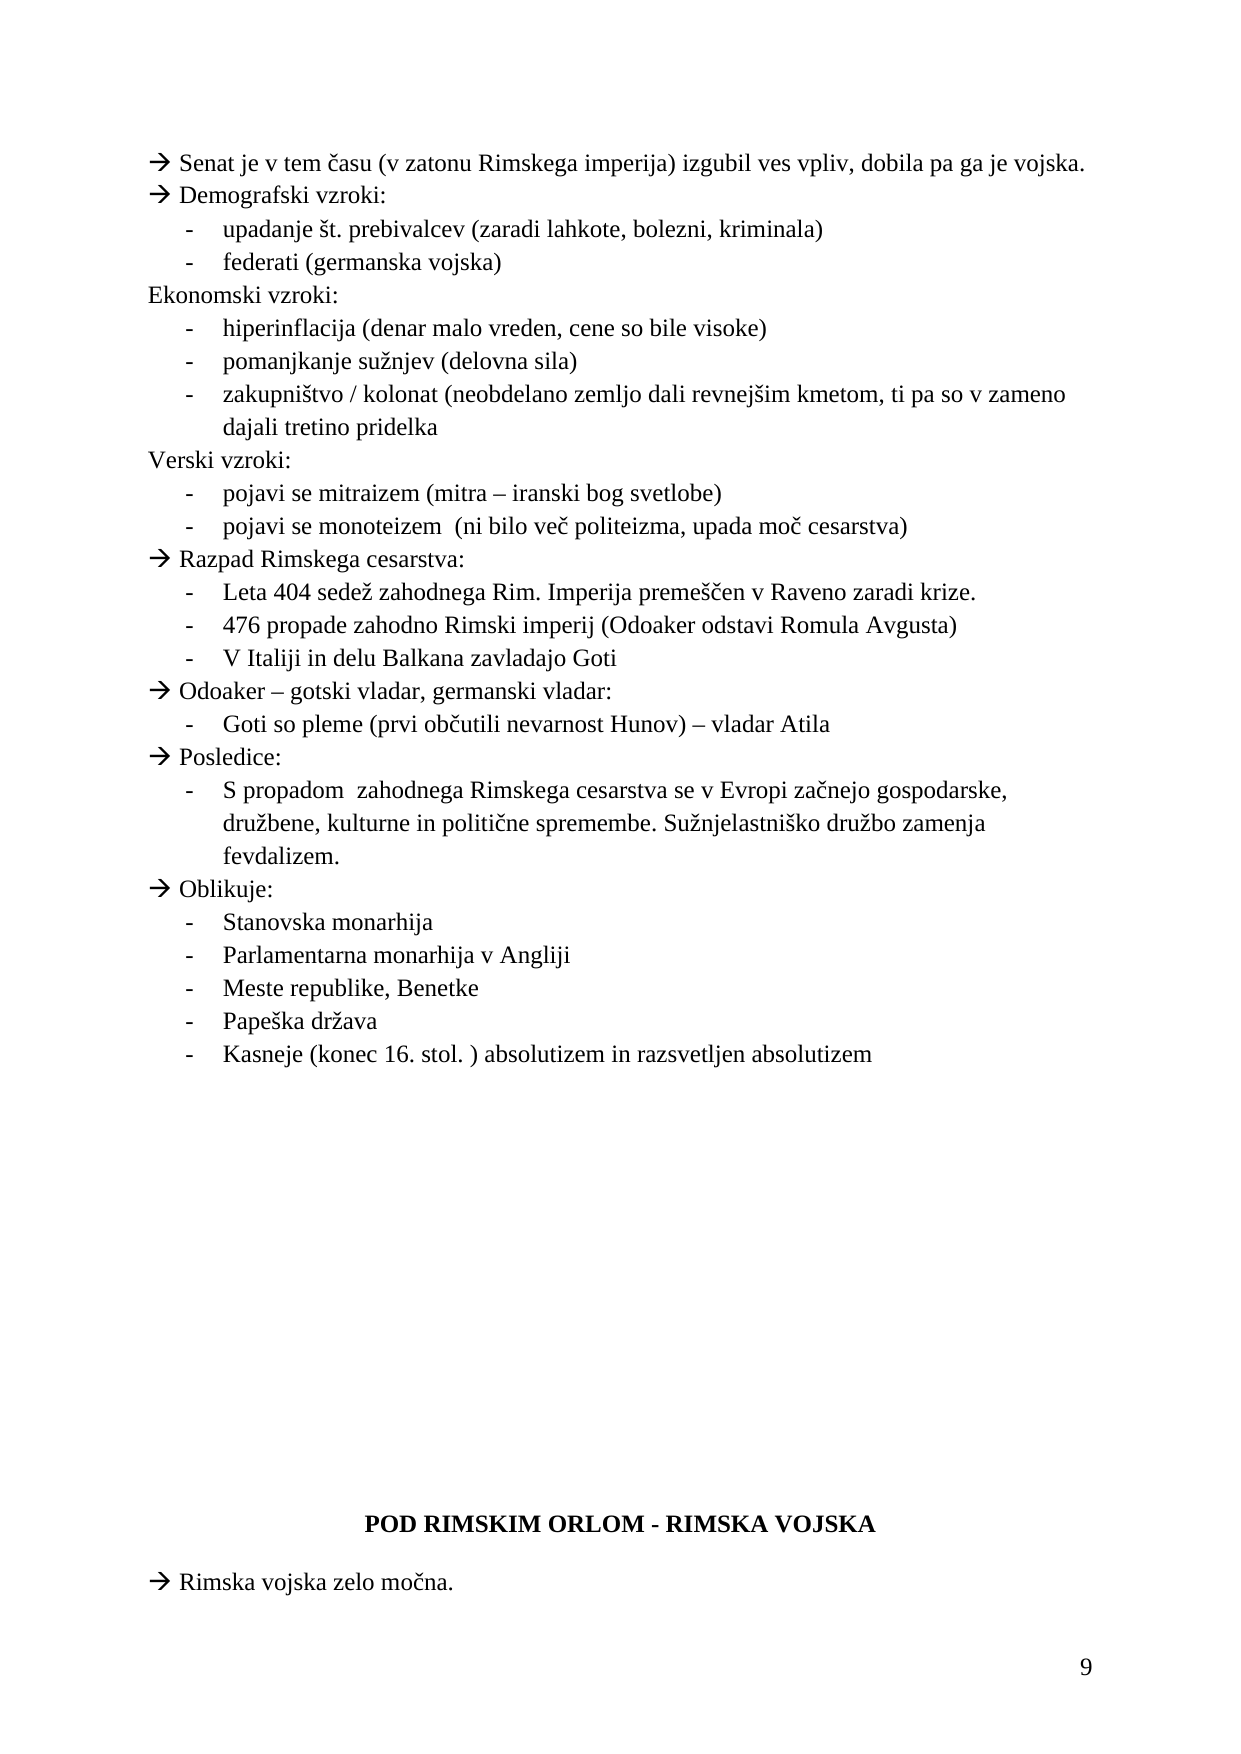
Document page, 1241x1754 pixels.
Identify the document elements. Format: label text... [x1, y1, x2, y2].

list upadanje št. prebivalcev (zaradi lahkote, bolezni, kriminala) [185, 214, 1093, 242]
text POD RIMSKIM ORLOM - RIMSKA VOJSKA [148, 1509, 1093, 1538]
list pojavi se monoteizem (ni bilo več politeizma, upada moč cesarstva) [185, 511, 1093, 539]
list Parlamentarna monarhija v Angliji [185, 940, 1093, 969]
list hiperinflacija (denar malo vreden, cene so bile visoke) [185, 313, 1093, 341]
list  Senat je v tem času (v zatonu Rimskega imperija) izgubil ves vpliv, dobila pa ga je vojska. [148, 148, 1093, 176]
list Kasneje (konec 16. stol. ) absolutizem in razsvetljen absolutizem [185, 1039, 1093, 1068]
list Ekonomski vzroki: [148, 280, 1093, 308]
list pomanjkanje sužnjev (delovna sila) [185, 346, 1093, 374]
list S propadom zahodnega Rimskega cesarstva se v Evropi začnejo gospodarske, družbene, kulturne in politične spremembe. Sužnjelastniško družbo zamenja fevdalizem. [185, 775, 1093, 870]
list Meste republike, Benetke [185, 973, 1093, 1002]
list  Posledice: [148, 742, 1093, 771]
text  Rimska vojska zelo močna. [148, 1567, 1093, 1596]
list  Oblikuje: [148, 874, 1093, 903]
list pojavi se mitraizem (mitra – iranski bog svetlobe) [185, 478, 1093, 507]
list zakupništvo / kolonat (neobdelano zemljo dali revnejšim kmetom, ti pa so v zameno dajali tretino pridelka [185, 379, 1093, 441]
list federati (germanska vojska) [185, 247, 1093, 275]
list Verski vzroki: [148, 445, 1093, 473]
list Stanovska monarhija [185, 907, 1093, 936]
list V Italiji in delu Balkana zavladajo Goti [185, 643, 1093, 672]
list  Demografski vzroki: [148, 181, 1093, 209]
list Goti so pleme (prvi občutili nevarnost Hunov) – vladar Atila [185, 709, 1093, 738]
list Leta 404 sedež zahodnega Rim. Imperija premeščen v Raveno zaradi krize. [185, 577, 1093, 606]
list Papeška država [185, 1006, 1093, 1035]
list  Odoaker – gotski vladar, germanski vladar: [148, 676, 1093, 705]
list  Razpad Rimskega cesarstva: [148, 544, 1093, 573]
list 476 propade zahodno Rimski imperij (Odoaker odstavi Romula Avgusta) [185, 610, 1093, 639]
